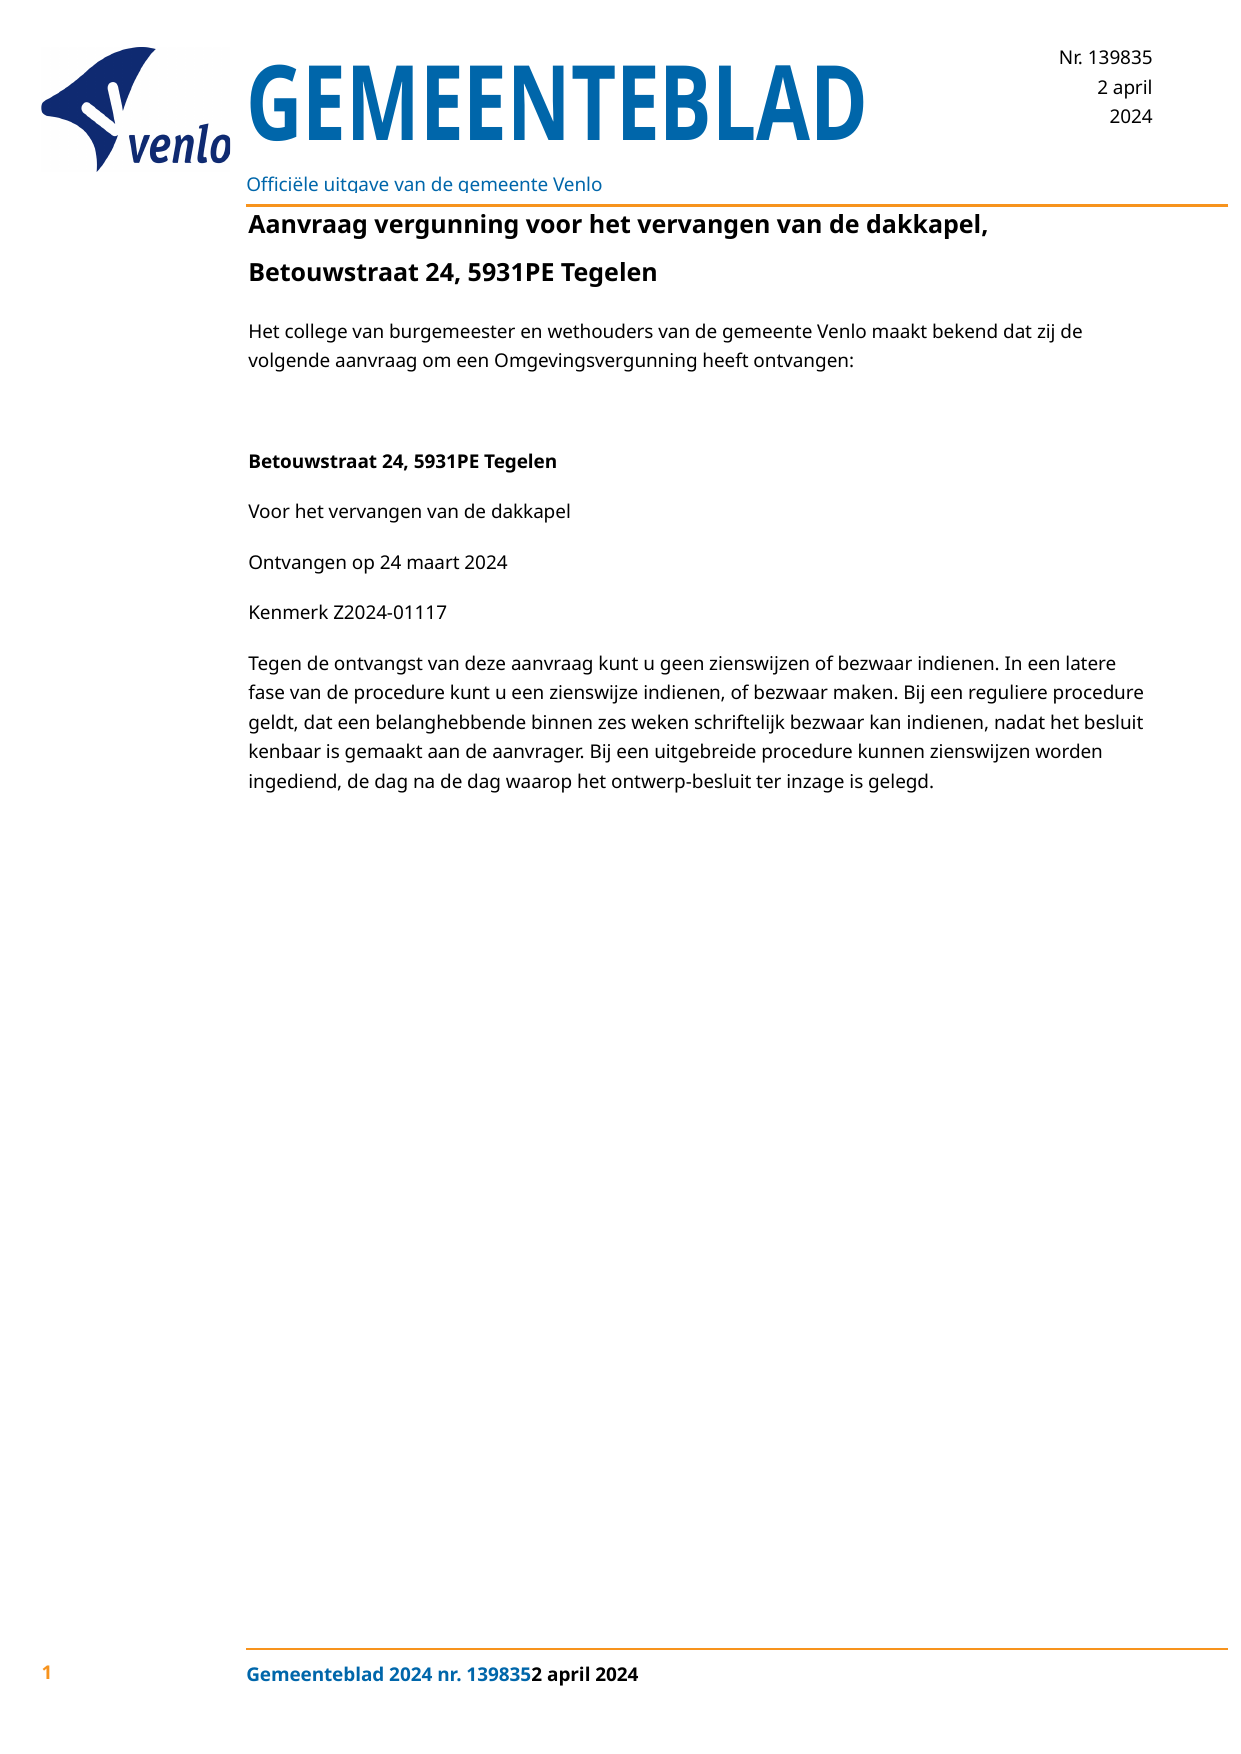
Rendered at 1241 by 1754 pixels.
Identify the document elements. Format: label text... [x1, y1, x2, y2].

text Aanvraag vergunning voor het vervangen van de dakkapel, Betouwstraat 24, 5931PE Tegelen [248, 207, 1152, 288]
text Kenmerk Z2024-01117 [248, 599, 1152, 625]
text Ontvangen op 24 maart 2024 [248, 549, 1152, 575]
text Tegen de ontvangst van deze aanvraag kunt u geen zienswijzen of bezwaar indienen. In een latere fase van de procedure kunt u een zienswijze indienen, of bezwaar maken. Bij een reguliere procedure geldt, dat een belanghebbende binnen zes weken schriftelijk bezwaar kan indienen, nadat het besluit kenbaar is gemaakt aan de aanvrager. Bij een uitgebreide procedure kunnen zienswijzen worden ingediend, de dag na de dag waarop het ontwerp-besluit ter inzage is gelegd. [248, 650, 1152, 794]
text Betouwstraat 24, 5931PE Tegelen [248, 448, 1152, 474]
text Het college van burgemeester en wethouders van de gemeente Venlo maakt bekend dat zij de volgende aanvraag om een Omgevingsvergunning heeft ontvangen: [248, 318, 1152, 373]
text Voor het vervangen van de dakkapel [248, 499, 1152, 524]
picture [41, 47, 231, 172]
